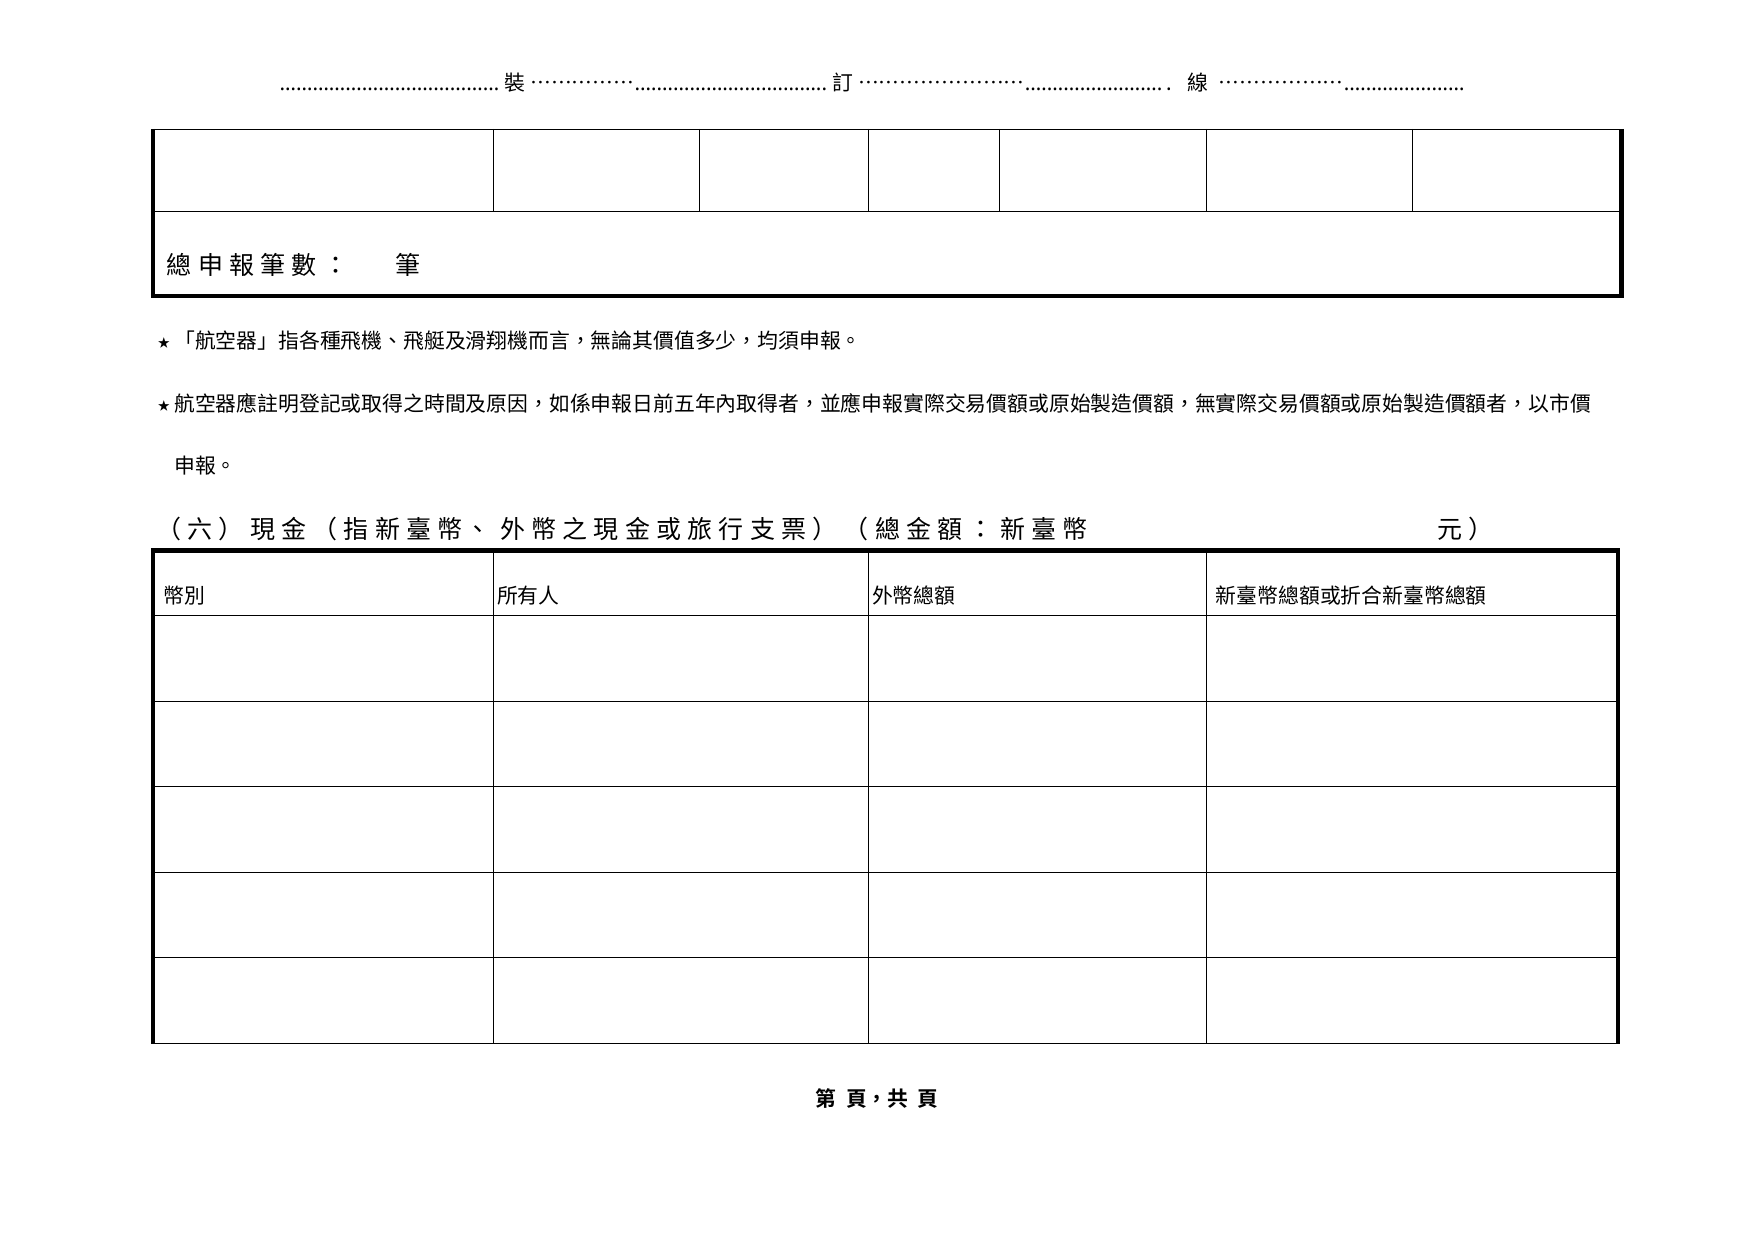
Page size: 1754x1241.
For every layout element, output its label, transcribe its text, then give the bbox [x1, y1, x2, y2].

table_cell [494, 702, 868, 786]
table_cell [155, 958, 493, 1042]
table_cell [494, 130, 699, 211]
table_cell [1000, 130, 1206, 211]
table_header 所有人 [494, 553, 868, 615]
table_cell [700, 130, 868, 211]
table_cell [869, 130, 999, 211]
table_cell [1413, 130, 1619, 211]
text ★「航空器」指各種飛機、飛艇及滑翔機而言，無論其價值多少，均須申報。 [153, 298, 1601, 361]
table_cell [869, 958, 1206, 1042]
table_cell [869, 702, 1206, 786]
text ★航空器應註明登記或取得之時間及原因，如係申報日前五年內取得者，並應申報實際交易價額或原始製造價額，無實際交易價額或原始製造價額者，以市價申報。 [153, 361, 1601, 486]
table_cell [494, 958, 868, 1042]
table_cell [1207, 873, 1616, 957]
table_cell [155, 616, 493, 701]
text （六）現金（指新臺幣、外幣之現金或旅行支票）（總金額：新臺幣 元） [153, 486, 1601, 548]
table_header 新臺幣總額或折合新臺幣總額 [1207, 553, 1616, 615]
table_cell [1207, 616, 1616, 701]
table_cell [869, 616, 1206, 701]
table_cell [1207, 702, 1616, 786]
table_cell [494, 873, 868, 957]
table_header 外幣總額 [869, 553, 1206, 615]
table_cell [869, 787, 1206, 872]
table_cell [869, 873, 1206, 957]
table_cell [155, 702, 493, 786]
table_cell 總申報筆數： 筆 [155, 212, 1619, 293]
table_cell [494, 616, 868, 701]
table_cell [155, 130, 493, 211]
table_cell [494, 787, 868, 872]
table_cell [155, 873, 493, 957]
table_header 幣別 [155, 553, 493, 615]
table_cell [155, 787, 493, 872]
table_cell [1207, 958, 1616, 1042]
table_cell [1207, 787, 1616, 872]
table_cell [1207, 130, 1412, 211]
